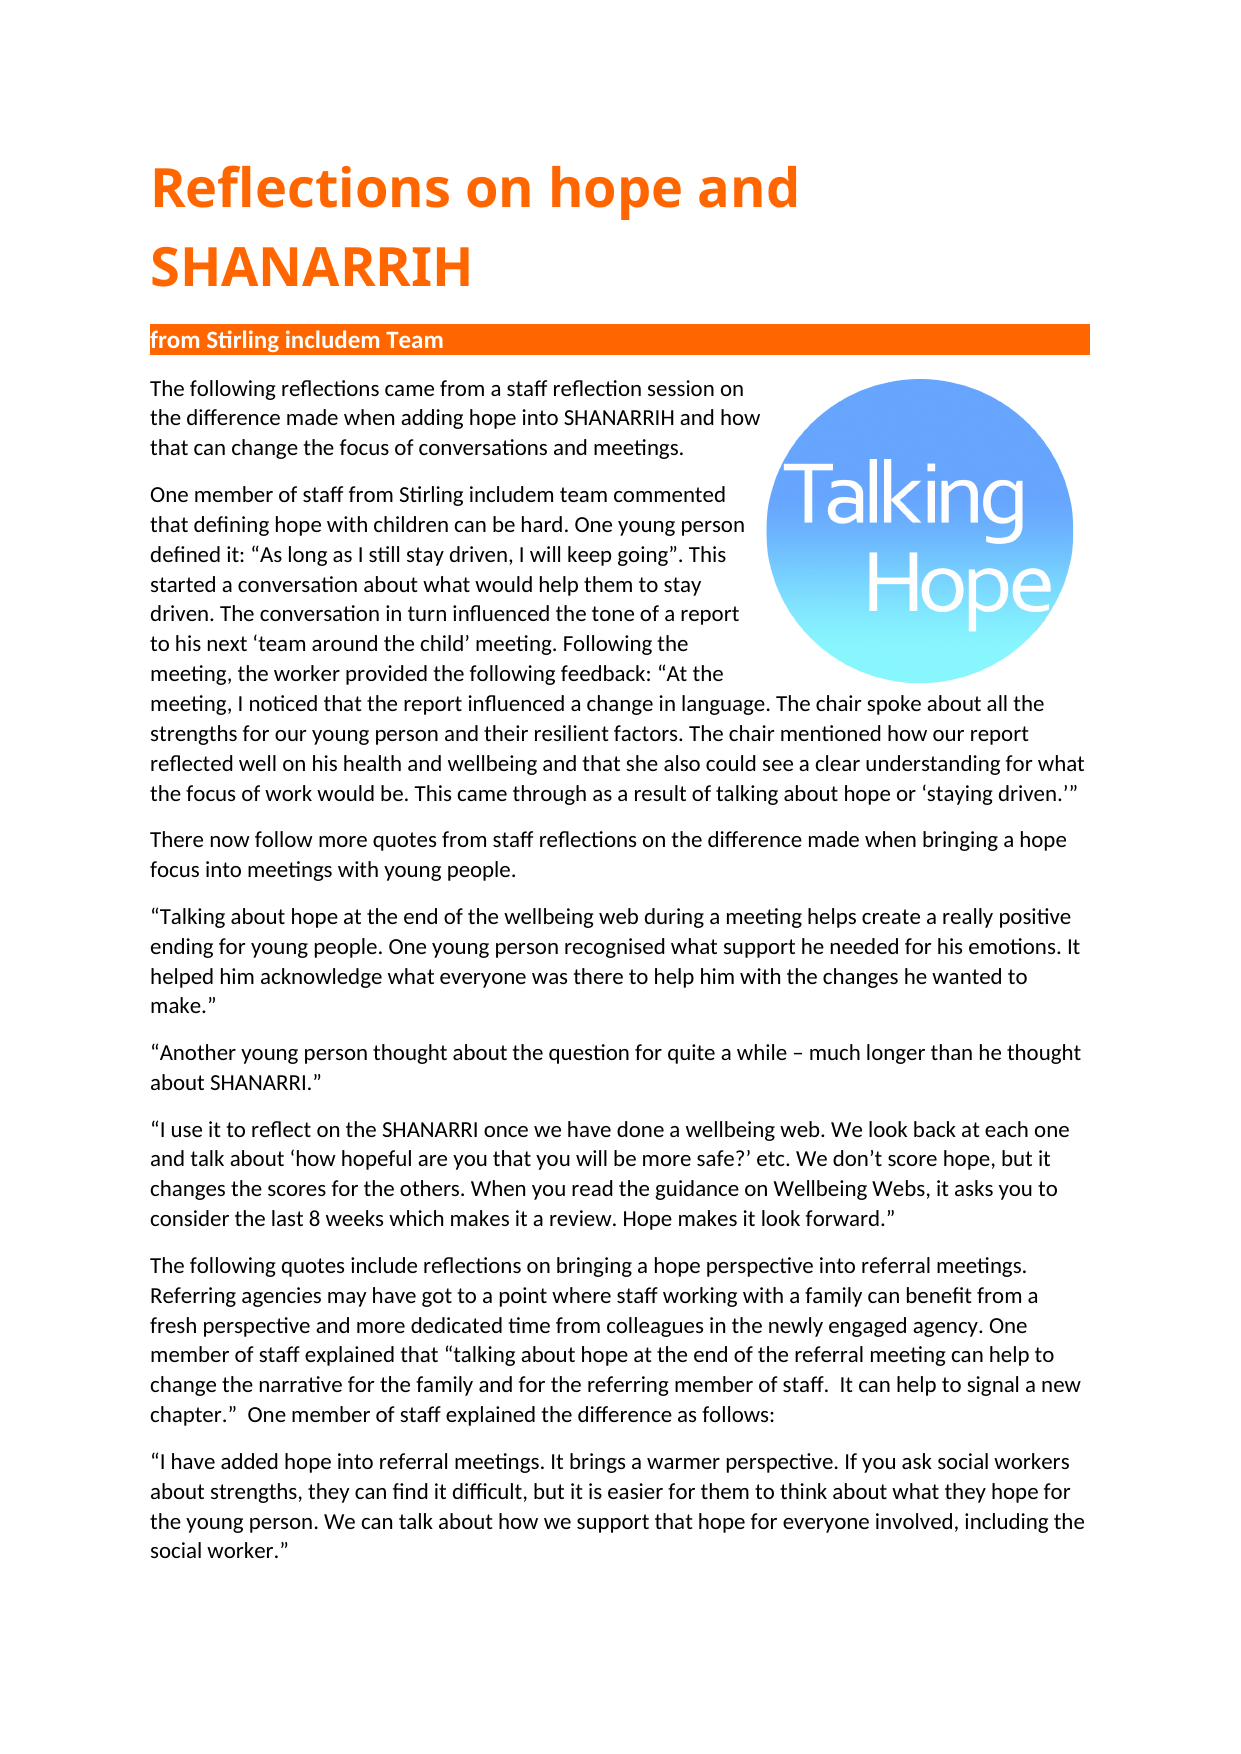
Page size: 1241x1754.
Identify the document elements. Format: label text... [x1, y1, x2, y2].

text “I have added hope into referral meetings. It brings a warmer perspective. If you ask social workers about strengths, they can find it difficult, but it is easier for them to think about what they hope for the young person. We can talk about how we support that hope for everyone involved, including the social worker.” [150, 1447, 1090, 1565]
text from Stirling includem Team [150, 324, 1090, 355]
text There now follow more quotes from staff reflections on the difference made when bringing a hope focus into meetings with young people. [150, 826, 1090, 883]
text “Talking about hope at the end of the wellbeing web during a meeting helps create a really positive ending for young people. One young person recognised what support he needed for his emotions. It helped him acknowledge what everyone was there to help him with the changes he wanted to make.” [150, 902, 1090, 1020]
text Reflections on hope and SHANARRIH [150, 150, 1090, 303]
text The following quotes include reflections on bringing a hope perspective into referral meetings. Referring agencies may have got to a point where staff working with a family can benefit from a fresh perspective and more dedicated time from colleagues in the newly engaged agency. One member of staff explained that “talking about hope at the end of the referral meeting can help to change the narrative for the family and for the referring member of staff. It can help to signal a new chapter.” One member of staff explained the difference as follows: [150, 1251, 1090, 1428]
text One member of staff from Stirling includem team commented that defining hope with children can be hard. One young person defined it: “As long as I still stay driven, I will keep going”. This started a conversation about what would help them to stay driven. The conversation in turn influenced the tone of a report to his next ‘team around the child’ meeting. Following the meeting, the worker provided the following feedback: “At the meeting, I noticed that the report influenced a change in language. The chair spoke about all the strengths for our young person and their resilient factors. The chair mentioned how our report reflected well on his health and wellbeing and that she also could see a clear understanding for what the focus of work would be. This came through as a result of talking about hope or ‘staying driven.’” [150, 480, 1090, 807]
text “Another young person thought about the question for quite a while – much longer than he thought about SHANARRI.” [150, 1038, 1090, 1096]
picture [761, 373, 1079, 689]
text The following reflections came from a staff reflection session on the difference made when adding hope into SHANARRIH and how that can change the focus of conversations and meetings. [150, 374, 761, 461]
text “I use it to reflect on the SHANARRI once we have done a wellbeing web. We look back at each one and talk about ‘how hopeful are you that you will be more safe?’ etc. We don’t score hope, but it changes the scores for the others. When you read the guidance on Wellbeing Webs, it asks you to consider the last 8 weeks which makes it a review. Hope makes it look forward.” [150, 1115, 1090, 1232]
